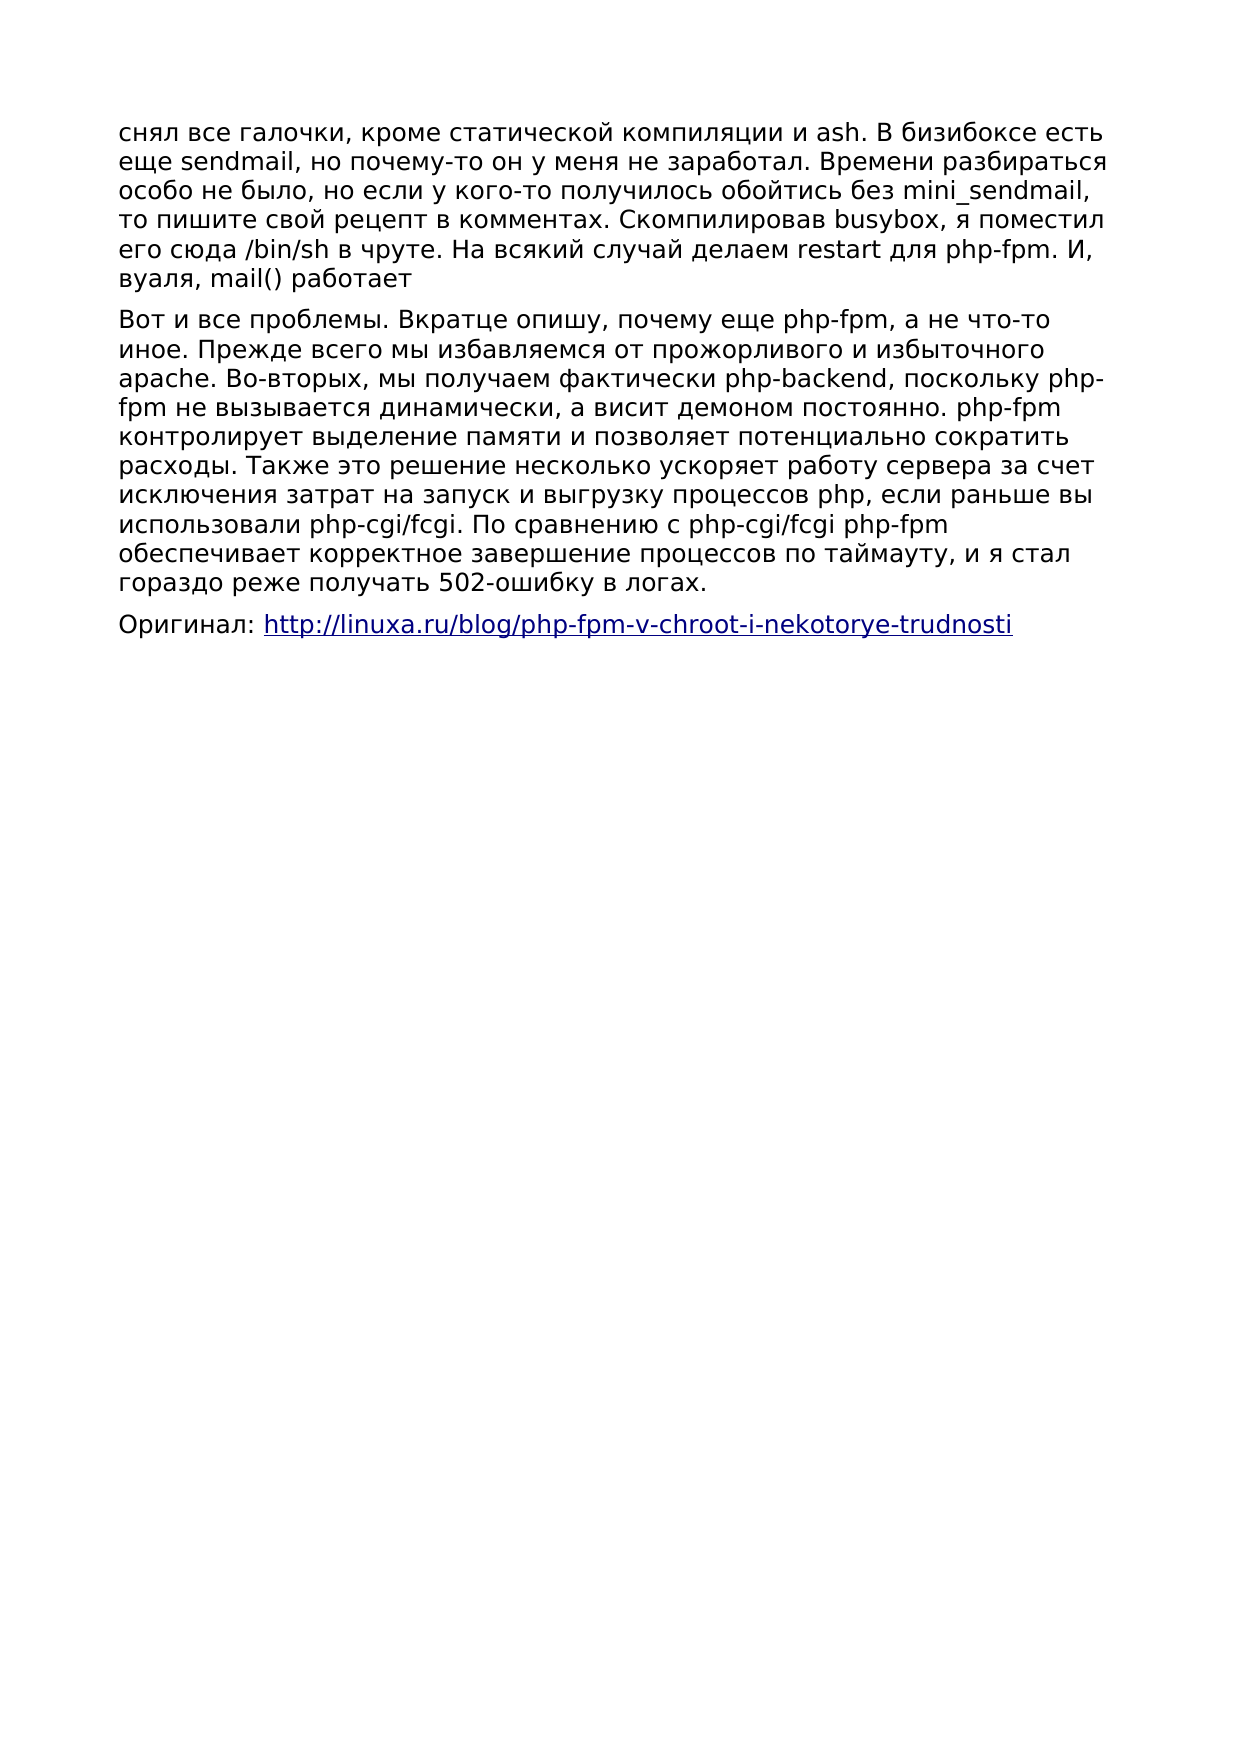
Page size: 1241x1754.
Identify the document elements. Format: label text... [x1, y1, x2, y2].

text Вот и все проблемы. Вкратце опишу, почему еще php-fpm, а не что-то иное. Прежде всего мы избавляемся от прожорливого и избыточного apache. Во-вторых, мы получаем фактически php-backend, поскольку php-fpm не вызывается динамически, а висит демоном постоянно. php-fpm контролирует выделение памяти и позволяет потенциально сократить расходы. Также это решение несколько ускоряет работу сервера за счет исключения затрат на запуск и выгрузку процессов php, если раньше вы использовали php-cgi/fcgi. По сравнению с php-cgi/fcgi php-fpm обеспечивает корректное завершение процессов по таймауту, и я стал гораздо реже получать 502-ошибку в логах. [118, 306, 1122, 597]
text снял все галочки, кроме статической компиляции и ash. В бизибоксе есть еще sendmail, но почему-то он у меня не заработал. Времени разбираться особо не было, но если у кого-то получилось обойтись без mini_sendmail, то пишите свой рецепт в комментах. Скомпилировав busybox, я поместил его сюда /bin/sh в чруте. На всякий случай делаем restart для php-fpm. И, вуаля, mail() работает [118, 118, 1122, 293]
text Оригинал: http://linuxa.ru/blog/php-fpm-v-chroot-i-nekotorye-trudnosti [118, 610, 1122, 639]
